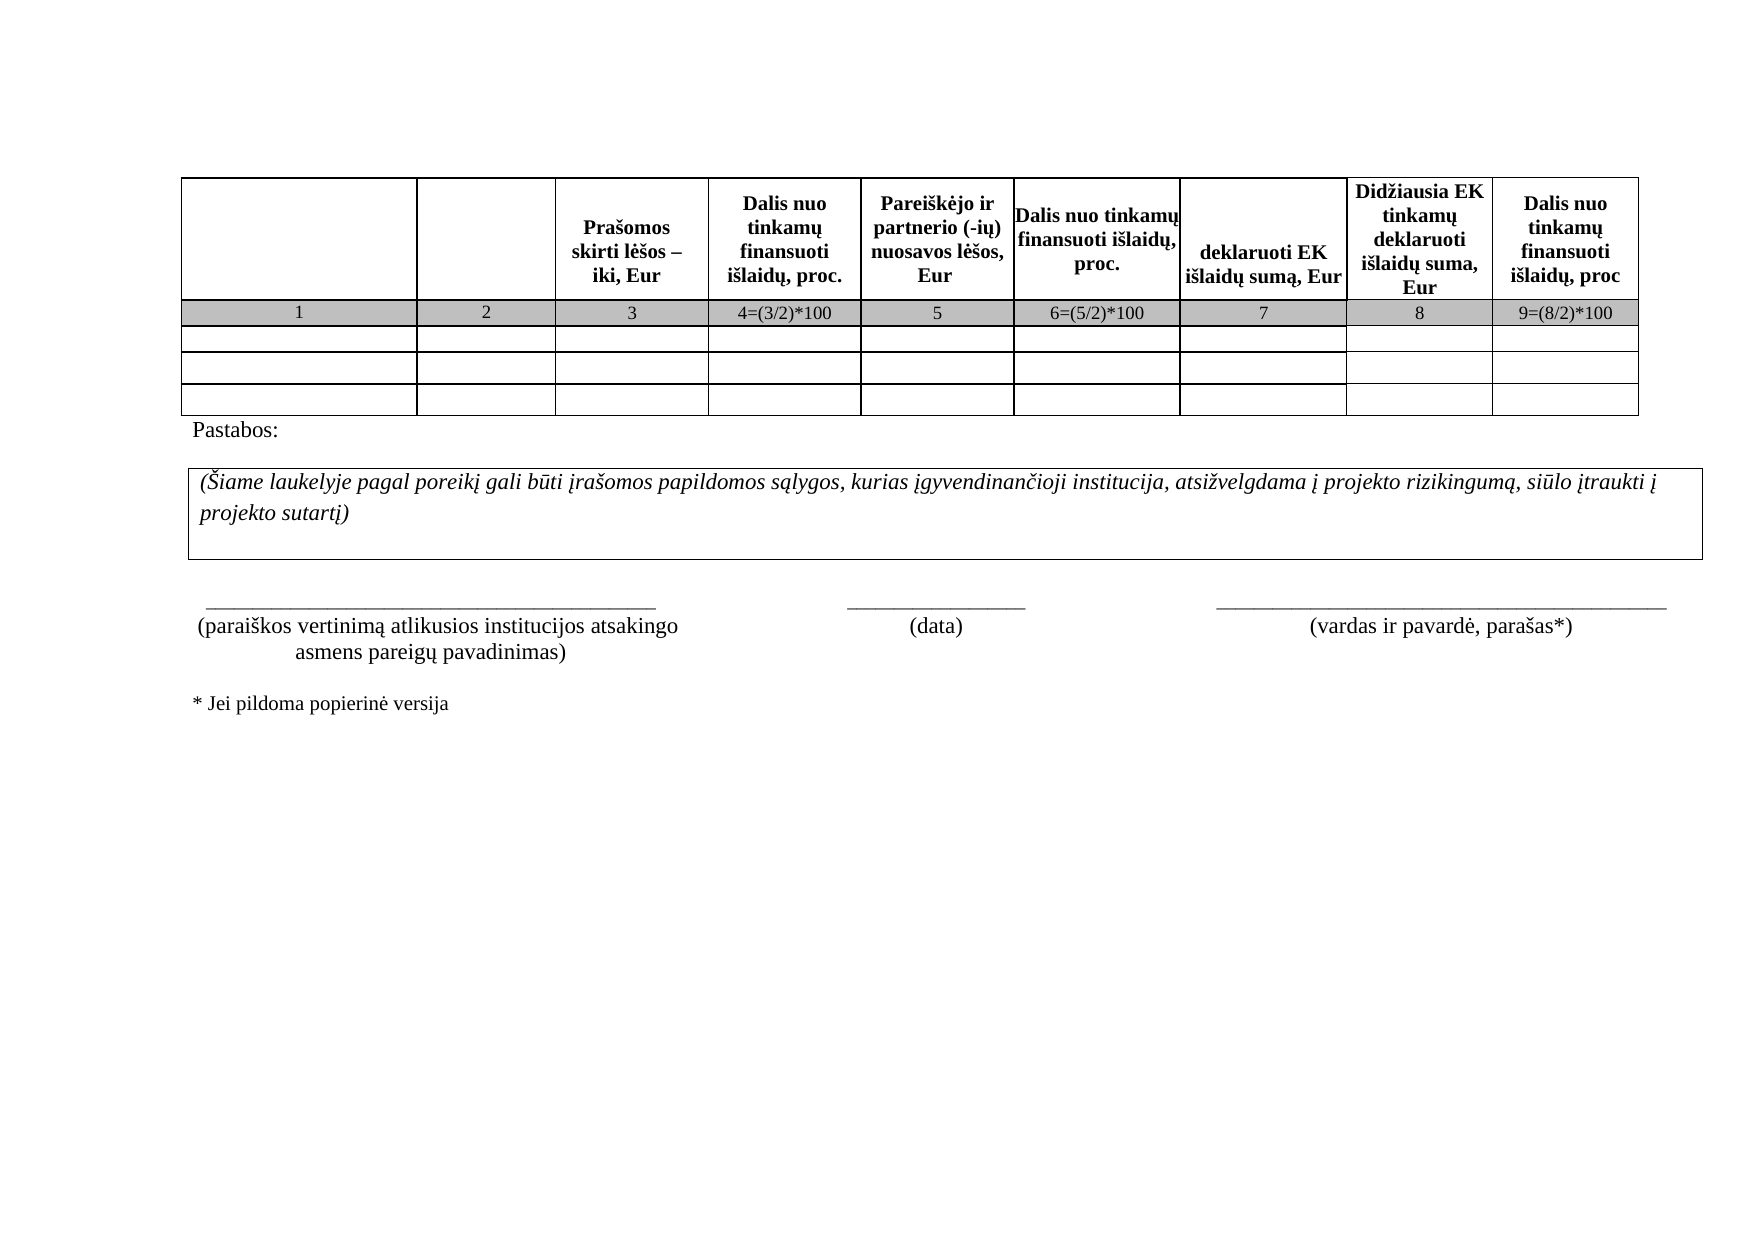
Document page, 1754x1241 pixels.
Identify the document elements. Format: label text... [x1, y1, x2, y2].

text * Jei pildoma popierinė versija [177, 691, 1695, 715]
text Pastabos: [177, 416, 1695, 442]
table_header deklaruoti EK išlaidų sumą, Eur [1181, 179, 1346, 299]
table_cell [1181, 385, 1346, 414]
table_header [182, 179, 416, 299]
table_cell [709, 327, 860, 351]
table_cell 6=(5/2)*100 [1015, 301, 1179, 325]
table_cell [862, 385, 1013, 414]
table_cell [556, 327, 708, 351]
table_cell [1493, 326, 1638, 351]
table_cell [709, 353, 860, 383]
table_cell Dalis nuo tinkamų finansuoti išlaidų, proc. [1015, 179, 1179, 299]
table_cell 2 [418, 301, 555, 325]
table_cell [862, 327, 1013, 351]
table_header (Šiame laukelyje pagal poreikį gali būti įrašomos papildomos sąlygos, kurias įgyvendinančioji institucija, atsižvelgdama į projekto rizikingumą, siūlo įtraukti į projekto sutartį) [189, 469, 1702, 559]
table_cell 3 [556, 301, 708, 325]
table_cell [709, 385, 860, 414]
table_cell [182, 385, 416, 414]
table_cell [1493, 384, 1638, 414]
table_cell 4=(3/2)*100 [709, 301, 860, 325]
table_cell [556, 353, 708, 383]
table_cell 5 [862, 301, 1013, 325]
table_cell [1181, 327, 1346, 351]
table_cell Dalis nuo tinkamų finansuoti išlaidų, proc. [709, 179, 860, 299]
table_cell [1347, 384, 1492, 414]
table_cell (data) [696, 612, 1176, 664]
table_header ________________________________________________ [1176, 590, 1706, 612]
table_cell [418, 385, 555, 414]
table_cell 1 [182, 301, 416, 325]
table_cell [1181, 353, 1346, 383]
table_cell [556, 385, 708, 414]
table_cell Dalis nuo tinkamų finansuoti išlaidų, proc [1493, 178, 1638, 299]
table_cell [862, 353, 1013, 383]
table_header ___________________ [696, 590, 1176, 612]
table_cell [418, 353, 555, 383]
table_cell [1347, 326, 1492, 351]
table_cell [1015, 353, 1179, 383]
table_cell Didžiausia EK tinkamų deklaruoti išlaidų suma, Eur [1348, 178, 1492, 299]
table_cell [182, 353, 416, 383]
table_cell [1493, 352, 1638, 383]
table_cell 9=(8/2)*100 [1493, 300, 1638, 325]
table_cell [1347, 352, 1492, 383]
table_cell [418, 179, 555, 299]
table_cell 8 [1347, 300, 1492, 325]
table_cell [418, 327, 555, 351]
table_header ________________________________________________ [166, 590, 696, 612]
table_cell (vardas ir pavardė, parašas*) [1176, 612, 1706, 664]
table_cell 7 [1181, 301, 1346, 325]
table_cell Pareiškėjo ir partnerio (-ių) nuosavos lėšos, Eur [862, 179, 1013, 299]
table_cell (paraiškos vertinimą atlikusios institucijos atsakingo asmens pareigų pavadinimas) [166, 612, 696, 664]
table_cell [1015, 327, 1179, 351]
table_cell Prašomos skirti lėšos – iki, Eur [556, 179, 708, 299]
table_cell [1015, 385, 1179, 414]
table_cell [182, 327, 416, 351]
